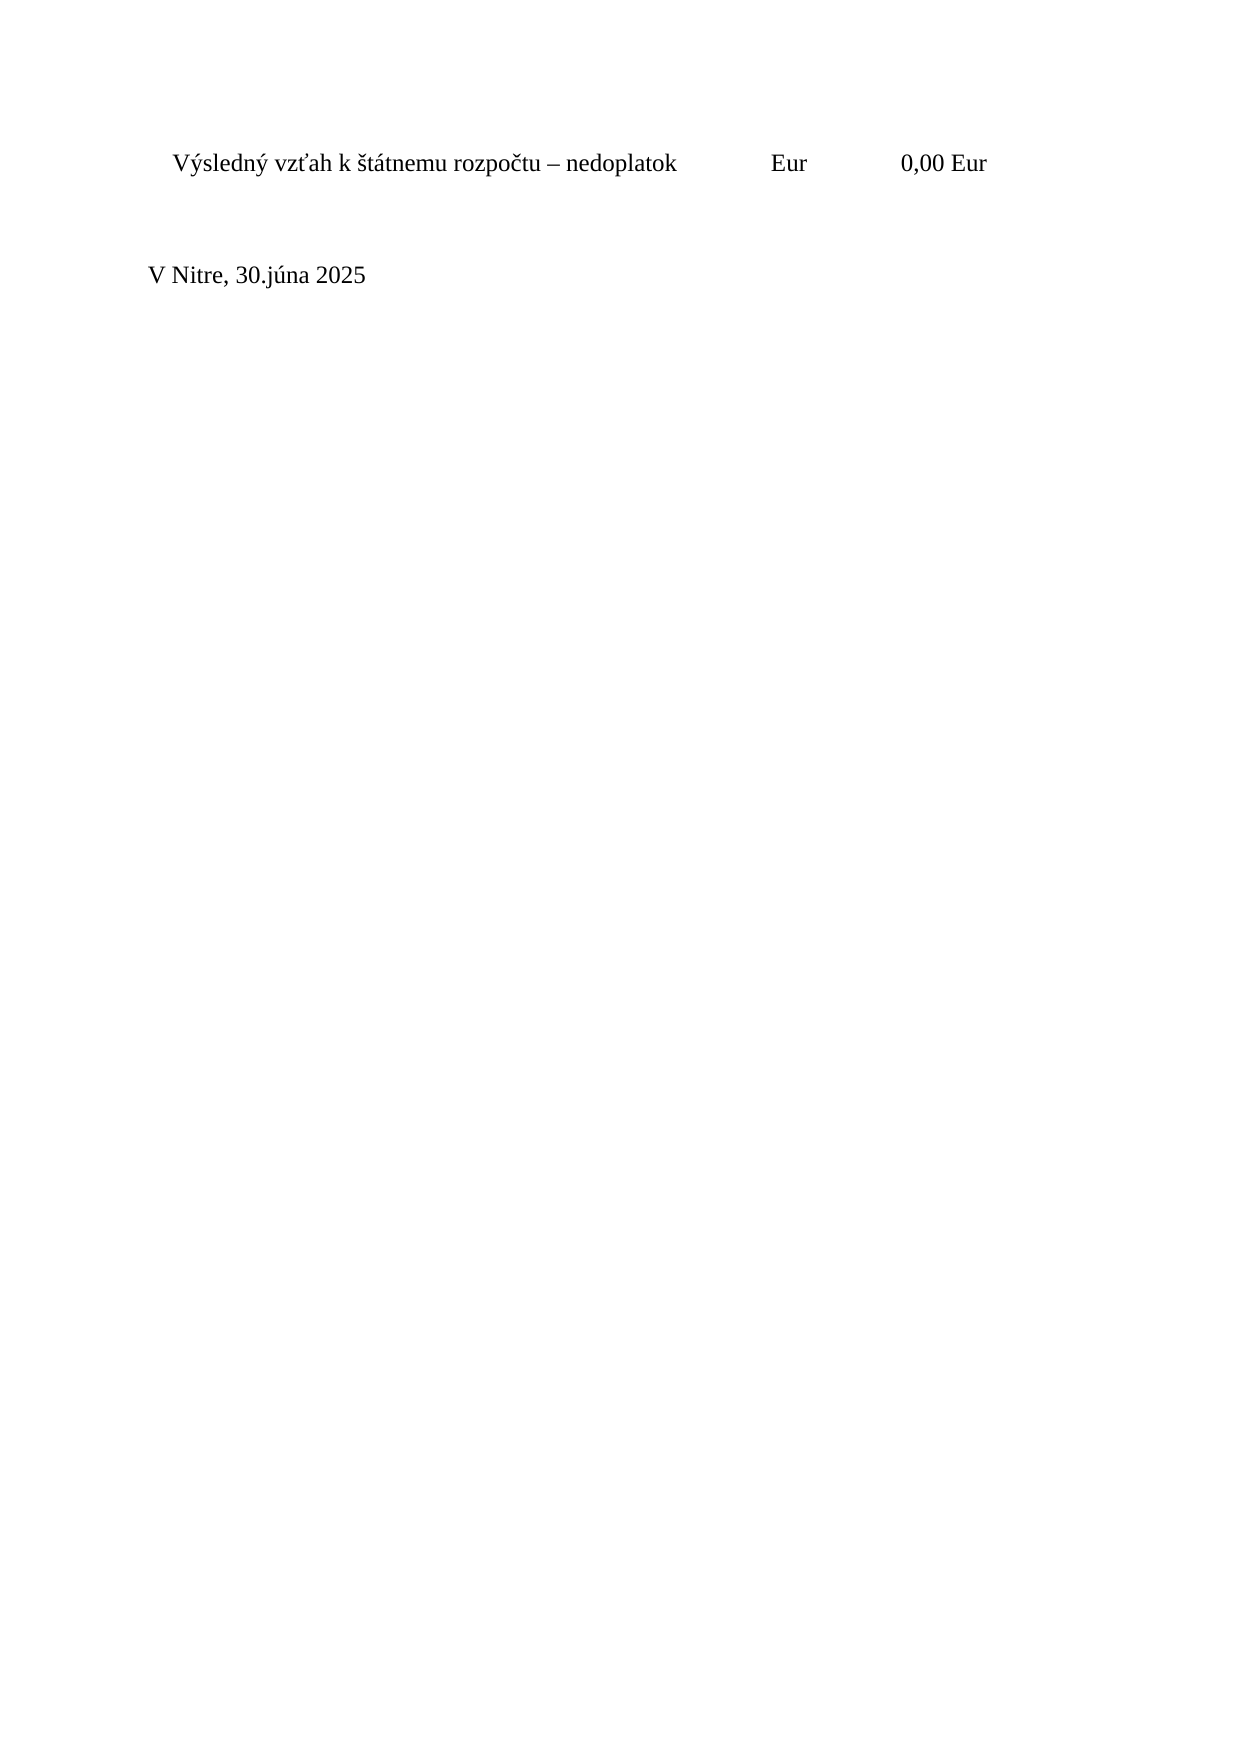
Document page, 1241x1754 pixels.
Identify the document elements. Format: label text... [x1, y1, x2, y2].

text Výsledný vzťah k štátnemu rozpočtu – nedoplatok Eur 0,00 Eur [148, 148, 1093, 176]
text V Nitre, 30.júna 2025 [148, 260, 1093, 289]
